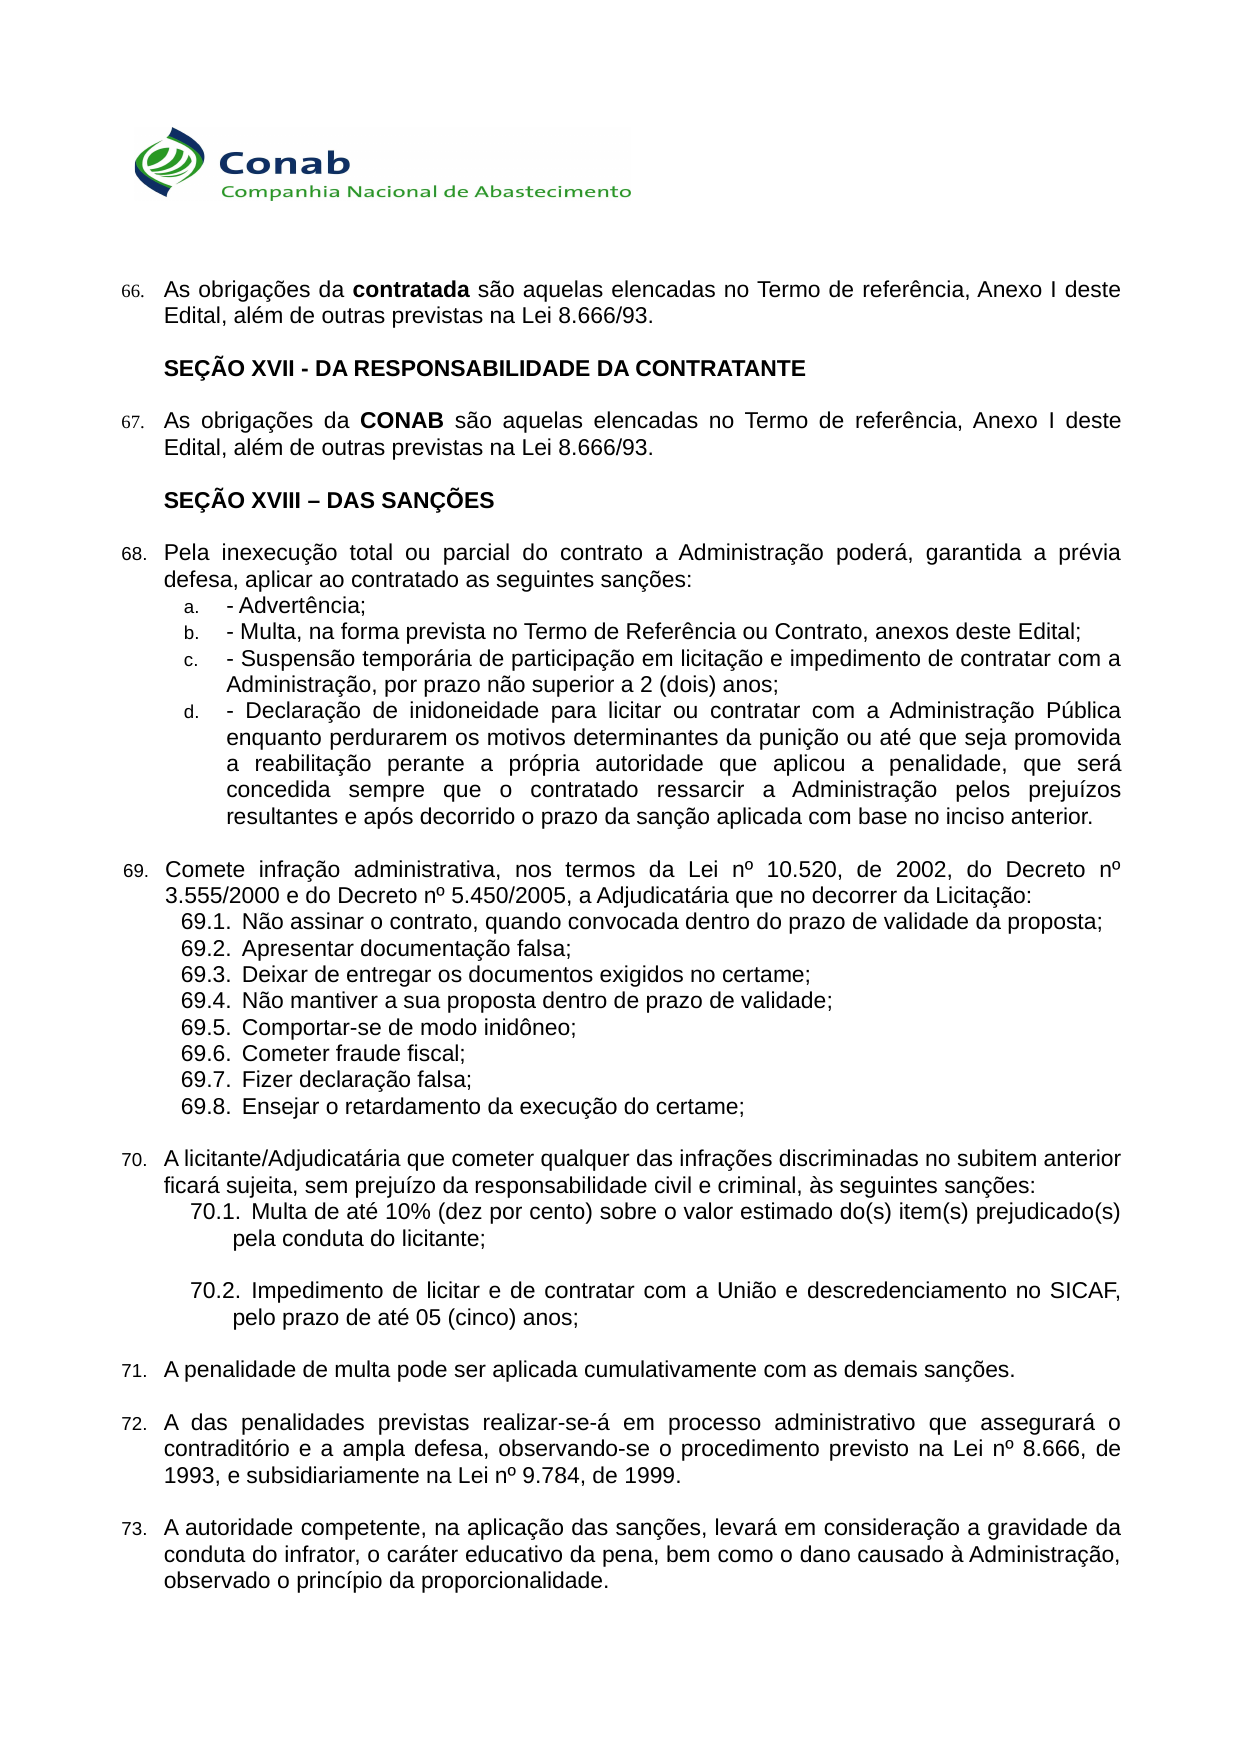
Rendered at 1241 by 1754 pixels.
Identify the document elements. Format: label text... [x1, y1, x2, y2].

list A licitante/Adjudicatária que cometer qualquer das infrações discriminadas no subitem anterior ficará sujeita, sem prejuízo da responsabilidade civil e criminal, às seguintes sanções: [121, 1145, 1122, 1198]
list Apresentar documentação falsa; [181, 934, 1122, 961]
list Ensejar o retardamento da execução do certame; [181, 1093, 1122, 1119]
list - Advertência; [184, 592, 1122, 618]
list SEÇÃO XVIII – DAS SANÇÕES [121, 487, 1122, 513]
list Não mantiver a sua proposta dentro de prazo de validade; [181, 987, 1122, 1014]
list Deixar de entregar os documentos exigidos no certame; [181, 961, 1122, 987]
list Comete infração administrativa, nos termos da Lei nº 10.520, de 2002, do Decreto nº 3.555/2000 e do Decreto nº 5.450/2005, a Adjudicatária que no decorrer da Licitação: [123, 856, 1122, 908]
list Multa de até 10% (dez por cento) sobre o valor estimado do(s) item(s) prejudicado(s) pela conduta do licitante; [190, 1198, 1122, 1251]
list Não assinar o contrato, quando convocada dentro do prazo de validade da proposta; [181, 908, 1122, 934]
list SEÇÃO XVII - DA RESPONSABILIDADE DA CONTRATANTE [121, 355, 1122, 381]
list As obrigações da contratada são aquelas elencadas no Termo de referência, Anexo I deste Edital, além de outras previstas na Lei 8.666/93. [121, 276, 1122, 328]
list - Multa, na forma prevista no Termo de Referência ou Contrato, anexos deste Edital; [184, 618, 1122, 645]
list A autoridade competente, na aplicação das sanções, levará em consideração a gravidade da conduta do infrator, o caráter educativo da pena, bem como o dano causado à Administração, observado o princípio da proporcionalidade. [121, 1514, 1122, 1593]
list - Declaração de inidoneidade para licitar ou contratar com a Administração Pública enquanto perdurarem os motivos determinantes da punição ou até que seja promovida a reabilitação perante a própria autoridade que aplicou a penalidade, que será concedida sempre que o contratado ressarcir a Administração pelos prejuízos resultantes e após decorrido o prazo da sanção aplicada com base no inciso anterior. [184, 697, 1122, 829]
list Fizer declaração falsa; [181, 1066, 1122, 1093]
list - Suspensão temporária de participação em licitação e impedimento de contratar com a Administração, por prazo não superior a 2 (dois) anos; [184, 645, 1122, 697]
list Impedimento de licitar e de contratar com a União e descredenciamento no SICAF, pelo prazo de até 05 (cinco) anos; [190, 1277, 1122, 1330]
list Comportar-se de modo inidôneo; [181, 1014, 1122, 1040]
list A das penalidades previstas realizar-se-á em processo administrativo que assegurará o contraditório e a ampla defesa, observando-se o procedimento previsto na Lei nº 8.666, de 1993, e subsidiariamente na Lei nº 9.784, de 1999. [121, 1409, 1122, 1488]
picture [134, 127, 631, 201]
list A penalidade de multa pode ser aplicada cumulativamente com as demais sanções. [121, 1356, 1122, 1383]
list As obrigações da CONAB são aquelas elencadas no Termo de referência, Anexo I deste Edital, além de outras previstas na Lei 8.666/93. [121, 407, 1122, 460]
list Pela inexecução total ou parcial do contrato a Administração poderá, garantida a prévia defesa, aplicar ao contratado as seguintes sanções: [121, 539, 1122, 592]
list Cometer fraude fiscal; [181, 1040, 1122, 1066]
